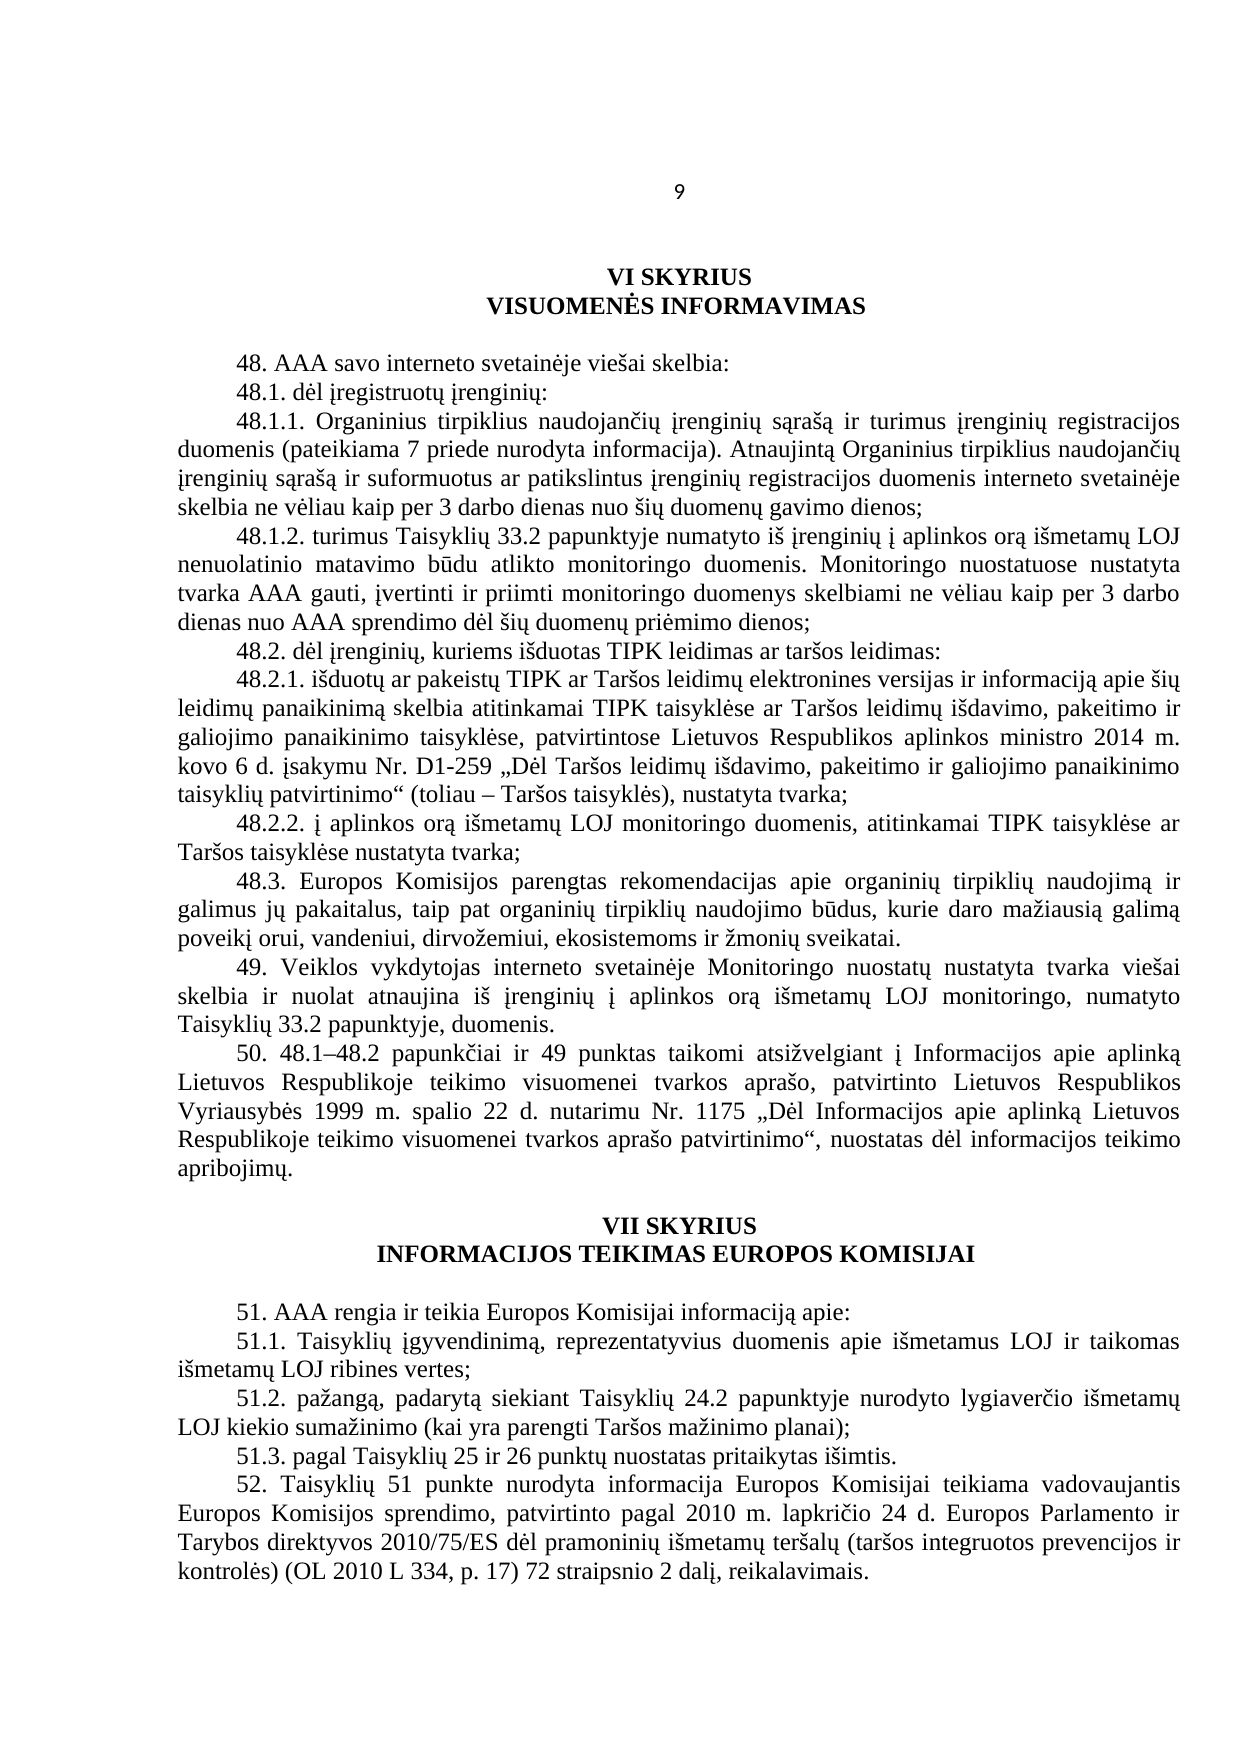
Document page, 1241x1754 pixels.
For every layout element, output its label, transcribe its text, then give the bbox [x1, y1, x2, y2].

text 51.3. pagal Taisyklių 25 ir 26 punktų nuostatas pritaikytas išimtis. [177, 1441, 1181, 1469]
text 48.2.2. į aplinkos orą išmetamų LOJ monitoringo duomenis, atitinkamai TIPK taisyklėse ar Taršos taisyklėse nustatyta tvarka; [177, 808, 1181, 866]
text INFORMACIJOS TEIKIMAS EUROPOS KOMISIJAI [177, 1239, 1181, 1268]
text VII SKYRIUS [177, 1211, 1181, 1239]
text 48. AAA savo interneto svetainėje viešai skelbia: [177, 348, 1181, 377]
text 48.2.1. išduotų ar pakeistų TIPK ar Taršos leidimų elektronines versijas ir informaciją apie šių leidimų panaikinimą skelbia atitinkamai TIPK taisyklėse ar Taršos leidimų išdavimo, pakeitimo ir galiojimo panaikinimo taisyklėse, patvirtintose Lietuvos Respublikos aplinkos ministro 2014 m. kovo 6 d. įsakymu Nr. D1-259 „Dėl Taršos leidimų išdavimo, pakeitimo ir galiojimo panaikinimo taisyklių patvirtinimo“ (toliau – Taršos taisyklės), nustatyta tvarka; [177, 664, 1181, 808]
text 50. 48.1–48.2 papunkčiai ir 49 punktas taikomi atsižvelgiant į Informacijos apie aplinką Lietuvos Respublikoje teikimo visuomenei tvarkos aprašo, patvirtinto Lietuvos Respublikos Vyriausybės 1999 m. spalio 22 d. nutarimu Nr. 1175 „Dėl Informacijos apie aplinką Lietuvos Respublikoje teikimo visuomenei tvarkos aprašo patvirtinimo“, nuostatas dėl informacijos teikimo apribojimų. [177, 1038, 1181, 1182]
text 51.1. Taisyklių įgyvendinimą, reprezentatyvius duomenis apie išmetamus LOJ ir taikomas išmetamų LOJ ribines vertes; [177, 1326, 1181, 1383]
text 48.1.1. Organinius tirpiklius naudojančių įrenginių sąrašą ir turimus įrenginių registracijos duomenis (pateikiama 7 priede nurodyta informacija). Atnaujintą Organinius tirpiklius naudojančių įrenginių sąrašą ir suformuotus ar patikslintus įrenginių registracijos duomenis interneto svetainėje skelbia ne vėliau kaip per 3 darbo dienas nuo šių duomenų gavimo dienos; [177, 406, 1181, 521]
text 49. Veiklos vykdytojas interneto svetainėje Monitoringo nuostatų nustatyta tvarka viešai skelbia ir nuolat atnaujina iš įrenginių į aplinkos orą išmetamų LOJ monitoringo, numatyto Taisyklių 33.2 papunktyje, duomenis. [177, 952, 1181, 1038]
text 51. AAA rengia ir teikia Europos Komisijai informaciją apie: [177, 1297, 1181, 1326]
text 48.2. dėl įrenginių, kuriems išduotas TIPK leidimas ar taršos leidimas: [177, 636, 1181, 664]
text 52. Taisyklių 51 punkte nurodyta informacija Europos Komisijai teikiama vadovaujantis Europos Komisijos sprendimo, patvirtinto pagal 2010 m. lapkričio 24 d. Europos Parlamento ir Tarybos direktyvos 2010/75/ES dėl pramoninių išmetamų teršalų (taršos integruotos prevencijos ir kontrolės) (OL 2010 L 334, p. 17) 72 straipsnio 2 dalį, reikalavimais. [177, 1469, 1181, 1584]
text 48.3. Europos Komisijos parengtas rekomendacijas apie organinių tirpiklių naudojimą ir galimus jų pakaitalus, taip pat organinių tirpiklių naudojimo būdus, kurie daro mažiausią galimą poveikį orui, vandeniui, dirvožemiui, ekosistemoms ir žmonių sveikatai. [177, 866, 1181, 952]
text VI SKYRIUS [177, 262, 1181, 291]
text 51.2. pažangą, padarytą siekiant Taisyklių 24.2 papunktyje nurodyto lygiaverčio išmetamų LOJ kiekio sumažinimo (kai yra parengti Taršos mažinimo planai); [177, 1383, 1181, 1441]
text 48.1.2. turimus Taisyklių 33.2 papunktyje numatyto iš įrenginių į aplinkos orą išmetamų LOJ nenuolatinio matavimo būdu atlikto monitoringo duomenis. Monitoringo nuostatuose nustatyta tvarka AAA gauti, įvertinti ir priimti monitoringo duomenys skelbiami ne vėliau kaip per 3 darbo dienas nuo AAA sprendimo dėl šių duomenų priėmimo dienos; [177, 521, 1181, 636]
text VISUOMENĖS INFORMAVIMAS [177, 291, 1181, 319]
text 48.1. dėl įregistruotų įrenginių: [177, 377, 1181, 406]
